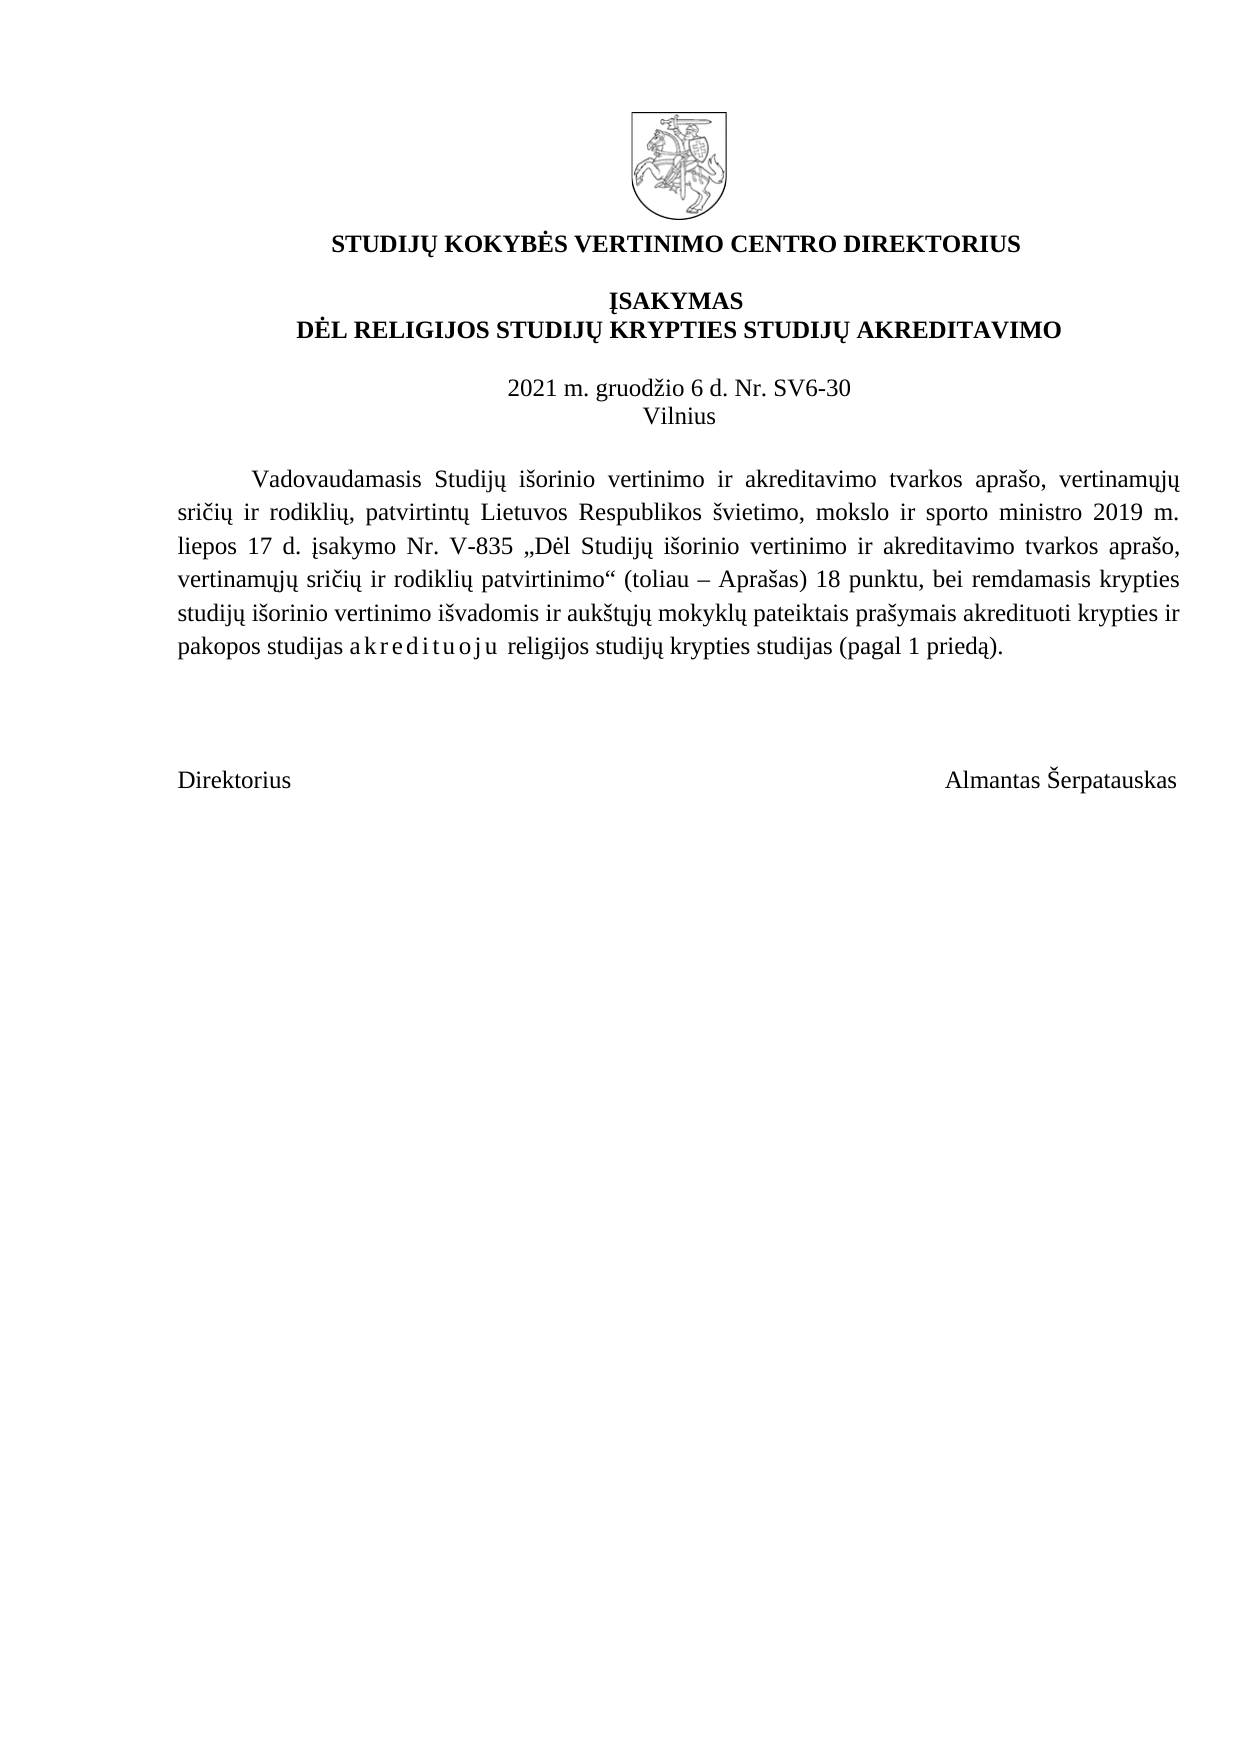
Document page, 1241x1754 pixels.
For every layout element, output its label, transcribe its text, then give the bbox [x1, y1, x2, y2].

text 2021 m. gruodžio 6 d. Nr. SV6-30 [177, 373, 1181, 401]
text Vadovaudamasis Studijų išorinio vertinimo ir akreditavimo tvarkos aprašo, vertinamųjų sričių ir rodiklių, patvirtintų Lietuvos Respublikos švietimo, mokslo ir sporto ministro 2019 m. liepos 17 d. įsakymo Nr. V-835 „Dėl Studijų išorinio vertinimo ir akreditavimo tvarkos aprašo, vertinamųjų sričių ir rodiklių patvirtinimo“ (toliau – Aprašas) 18 punktu, bei remdamasis krypties studijų išorinio vertinimo išvadomis ir aukštųjų mokyklų pateiktais prašymais akredituoti krypties ir pakopos studijas akredituoju religijos studijų krypties studijas (pagal 1 priedą). [177, 464, 1181, 660]
text STUDIJŲ KOKYBĖS VERTINIMO CENTRO DIREKTORIUS [177, 229, 1181, 258]
text Vilnius [177, 401, 1181, 430]
text Direktorius Almantas Šerpatauskas [177, 766, 1181, 794]
text DĖL RELIGIJOS STUDIJŲ KRYPTIES STUDIJŲ AKREDITAVIMO [177, 315, 1181, 344]
text ĮSAKYMAS [177, 286, 1181, 315]
